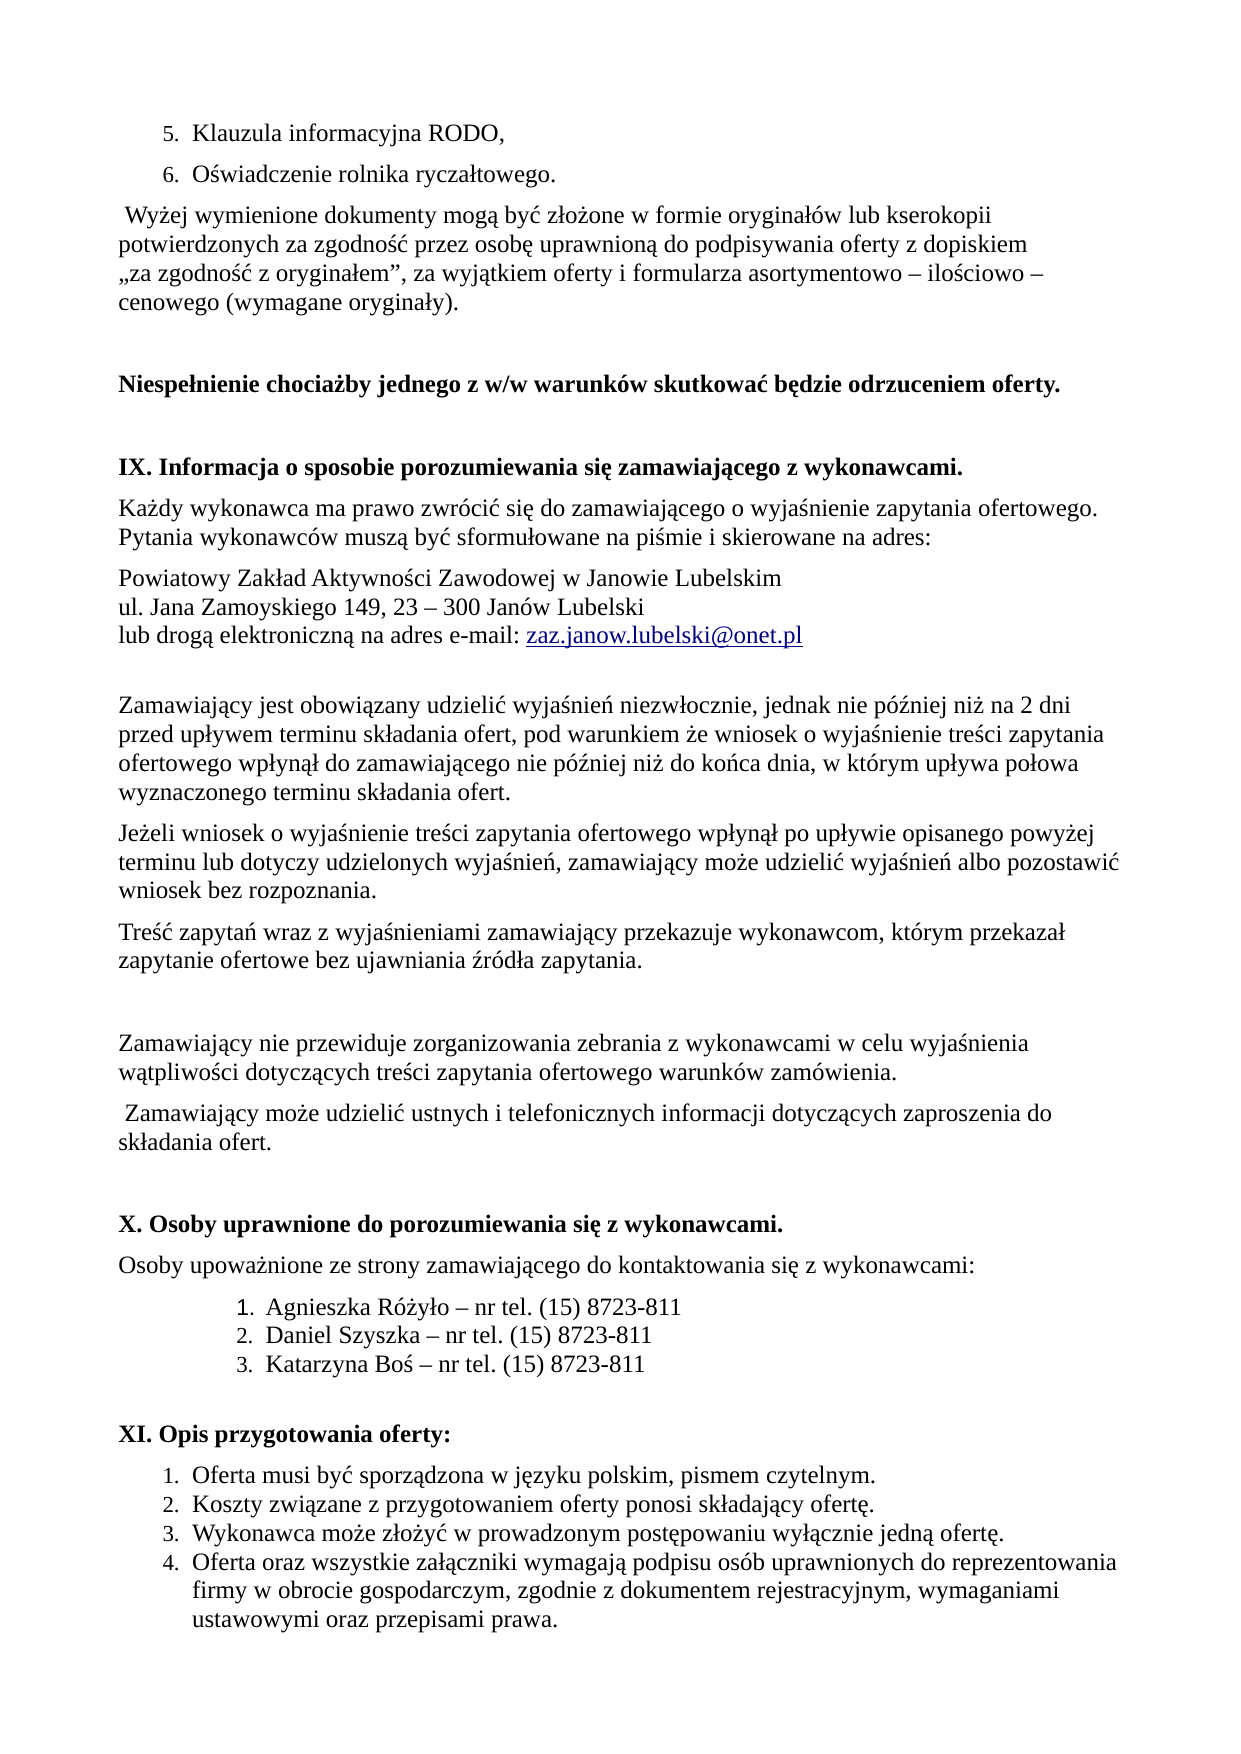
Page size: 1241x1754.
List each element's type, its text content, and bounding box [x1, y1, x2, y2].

text IX. Informacja o sposobie porozumiewania się zamawiającego z wykonawcami. [118, 452, 1122, 481]
text Niespełnienie chociażby jednego z w/w warunków skutkować będzie odrzuceniem oferty. [118, 369, 1122, 398]
subtitle ul. Jana Zamoyskiego 149, 23 – 300 Janów Lubelski [118, 592, 1122, 621]
list Klauzula informacyjna RODO, [162, 118, 1122, 147]
text Zamawiający jest obowiązany udzielić wyjaśnień niezwłocznie, jednak nie później niż na 2 dni przed upływem terminu składania ofert, pod warunkiem że wniosek o wyjaśnienie treści zapytania ofertowego wpłynął do zamawiającego nie później niż do końca dnia, w którym upływa połowa wyznaczonego terminu składania ofert. [118, 691, 1122, 806]
text Jeżeli wniosek o wyjaśnienie treści zapytania ofertowego wpłynął po upływie opisanego powyżej terminu lub dotyczy udzielonych wyjaśnień, zamawiający może udzielić wyjaśnień albo pozostawić wniosek bez rozpoznania. [118, 818, 1122, 904]
text Osoby upoważnione ze strony zamawiającego do kontaktowania się z wykonawcami: [118, 1251, 1122, 1279]
text Zamawiający może udzielić ustnych i telefonicznych informacji dotyczących zaproszenia do składania ofert. [118, 1098, 1122, 1156]
list Oświadczenie rolnika ryczałtowego. [162, 159, 1122, 188]
subtitle lub drogą elektroniczną na adres e-mail: zaz.janow.lubelski@onet.pl [118, 621, 1122, 649]
text XI. Opis przygotowania oferty: [118, 1419, 1122, 1448]
subtitle Powiatowy Zakład Aktywności Zawodowej w Janowie Lubelskim [118, 563, 1122, 592]
list Koszty związane z przygotowaniem oferty ponosi składający ofertę. [162, 1489, 1122, 1518]
text X. Osoby uprawnione do porozumiewania się z wykonawcami. [118, 1209, 1122, 1238]
list Daniel Szyszka – nr tel. (15) 8723-811 [236, 1321, 1122, 1349]
list Katarzyna Boś – nr tel. (15) 8723-811 [236, 1349, 1122, 1378]
list Wykonawca może złożyć w prowadzonym postępowaniu wyłącznie jedną ofertę. [162, 1518, 1122, 1547]
text Zamawiający nie przewiduje zorganizowania zebrania z wykonawcami w celu wyjaśnienia wątpliwości dotyczących treści zapytania ofertowego warunków zamówienia. [118, 1028, 1122, 1086]
list Oferta oraz wszystkie załączniki wymagają podpisu osób uprawnionych do reprezentowania firmy w obrocie gospodarczym, zgodnie z dokumentem rejestracyjnym, wymaganiami ustawowymi oraz przepisami prawa. [162, 1547, 1122, 1633]
text Treść zapytań wraz z wyjaśnieniami zamawiający przekazuje wykonawcom, którym przekazał zapytanie ofertowe bez ujawniania źródła zapytania. [118, 917, 1122, 974]
subtitle Agnieszka Różyło – nr tel. (15) 8723-811 [236, 1292, 1122, 1321]
text Wyżej wymienione dokumenty mogą być złożone w formie oryginałów lub kserokopii potwierdzonych za zgodność przez osobę uprawnioną do podpisywania oferty z dopiskiem „za zgodność z oryginałem”, za wyjątkiem oferty i formularza asortymentowo – ilościowo – cenowego (wymagane oryginały). [118, 201, 1122, 316]
list Oferta musi być sporządzona w języku polskim, pismem czytelnym. [162, 1461, 1122, 1489]
text Każdy wykonawca ma prawo zwrócić się do zamawiającego o wyjaśnienie zapytania ofertowego. Pytania wykonawców muszą być sformułowane na piśmie i skierowane na adres: [118, 493, 1122, 551]
